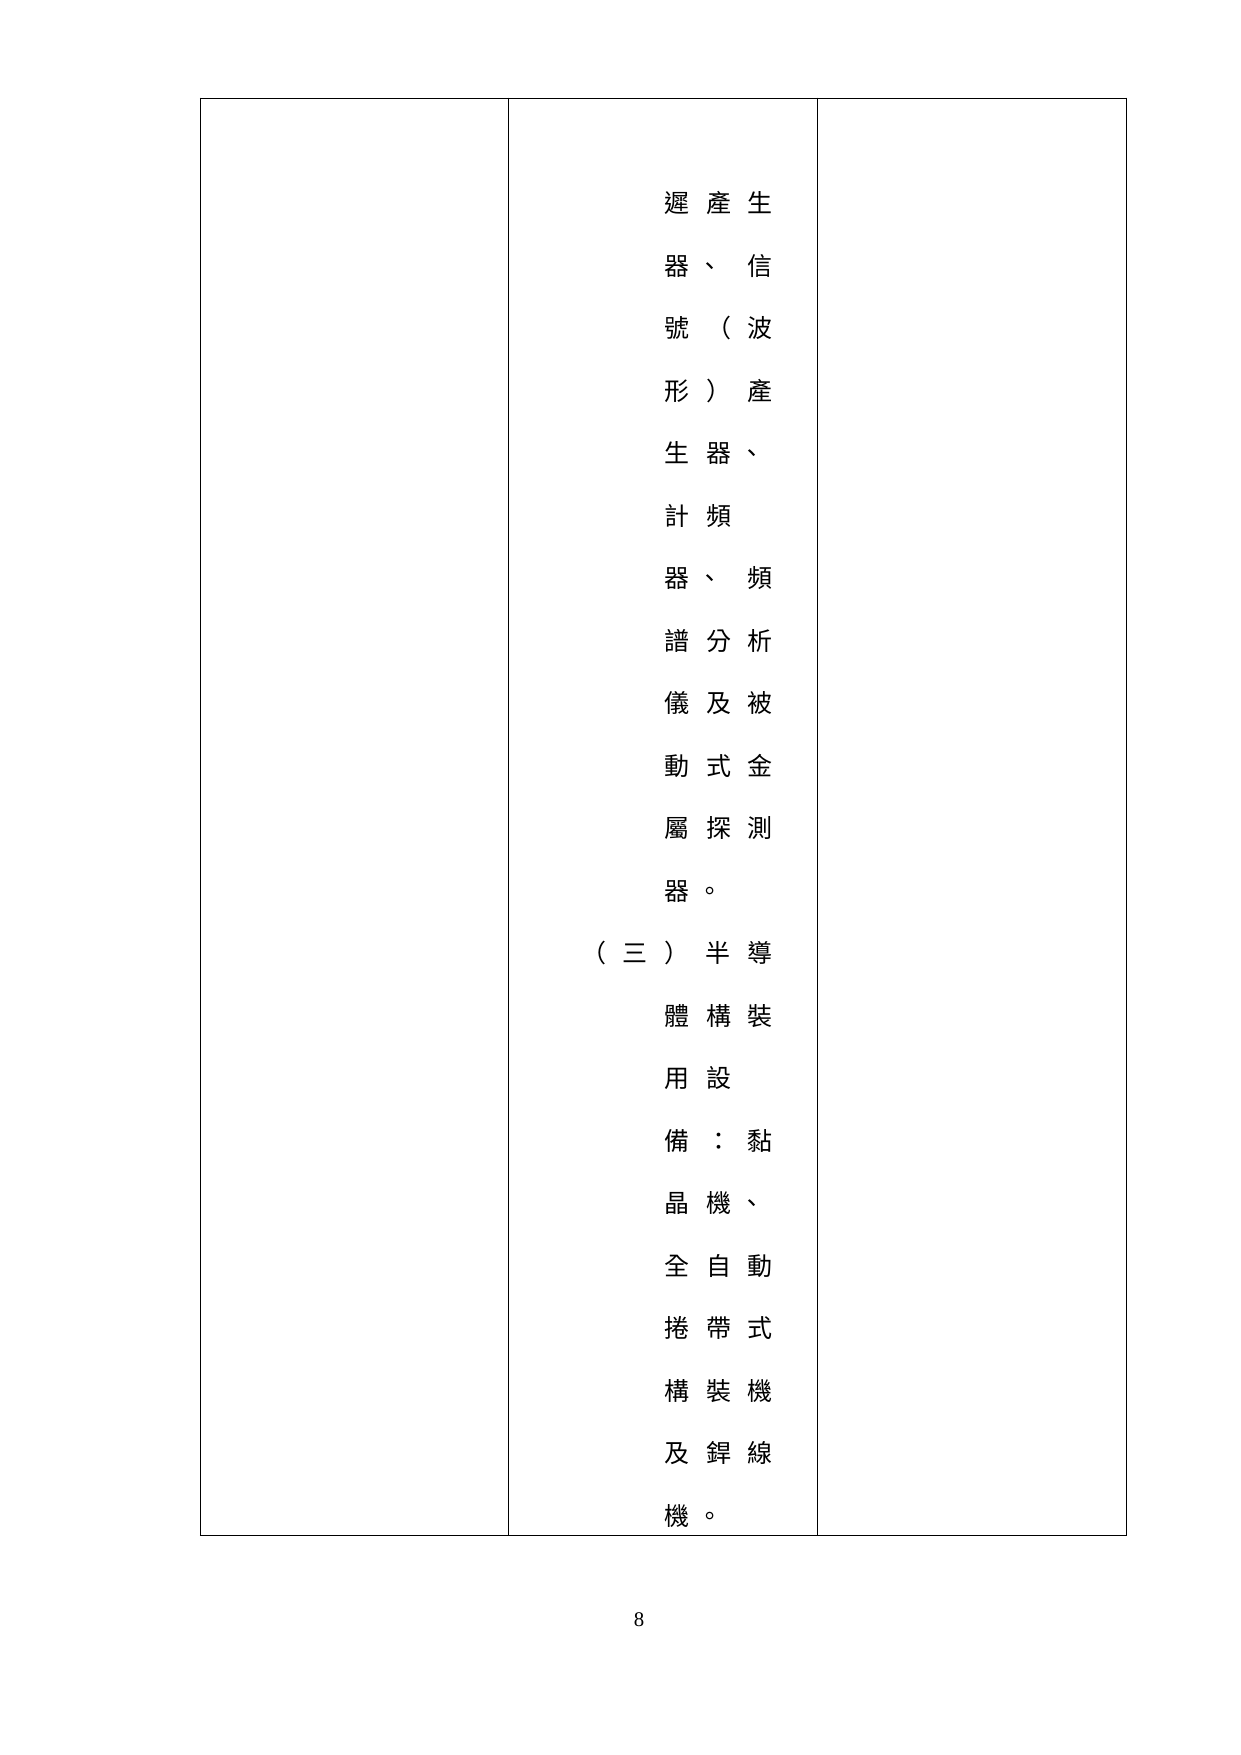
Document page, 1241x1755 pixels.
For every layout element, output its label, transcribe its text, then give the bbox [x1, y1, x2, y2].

table_cell [201, 99, 508, 1535]
table_cell [818, 99, 1126, 1535]
table_cell 遲產生器、信號（波形）產生器、計頻器、頻譜分析儀及被動式金屬探測器。 （三）半導體構裝用設備：黏晶機、全自動捲帶式構裝機及銲線機。 [509, 99, 817, 1535]
